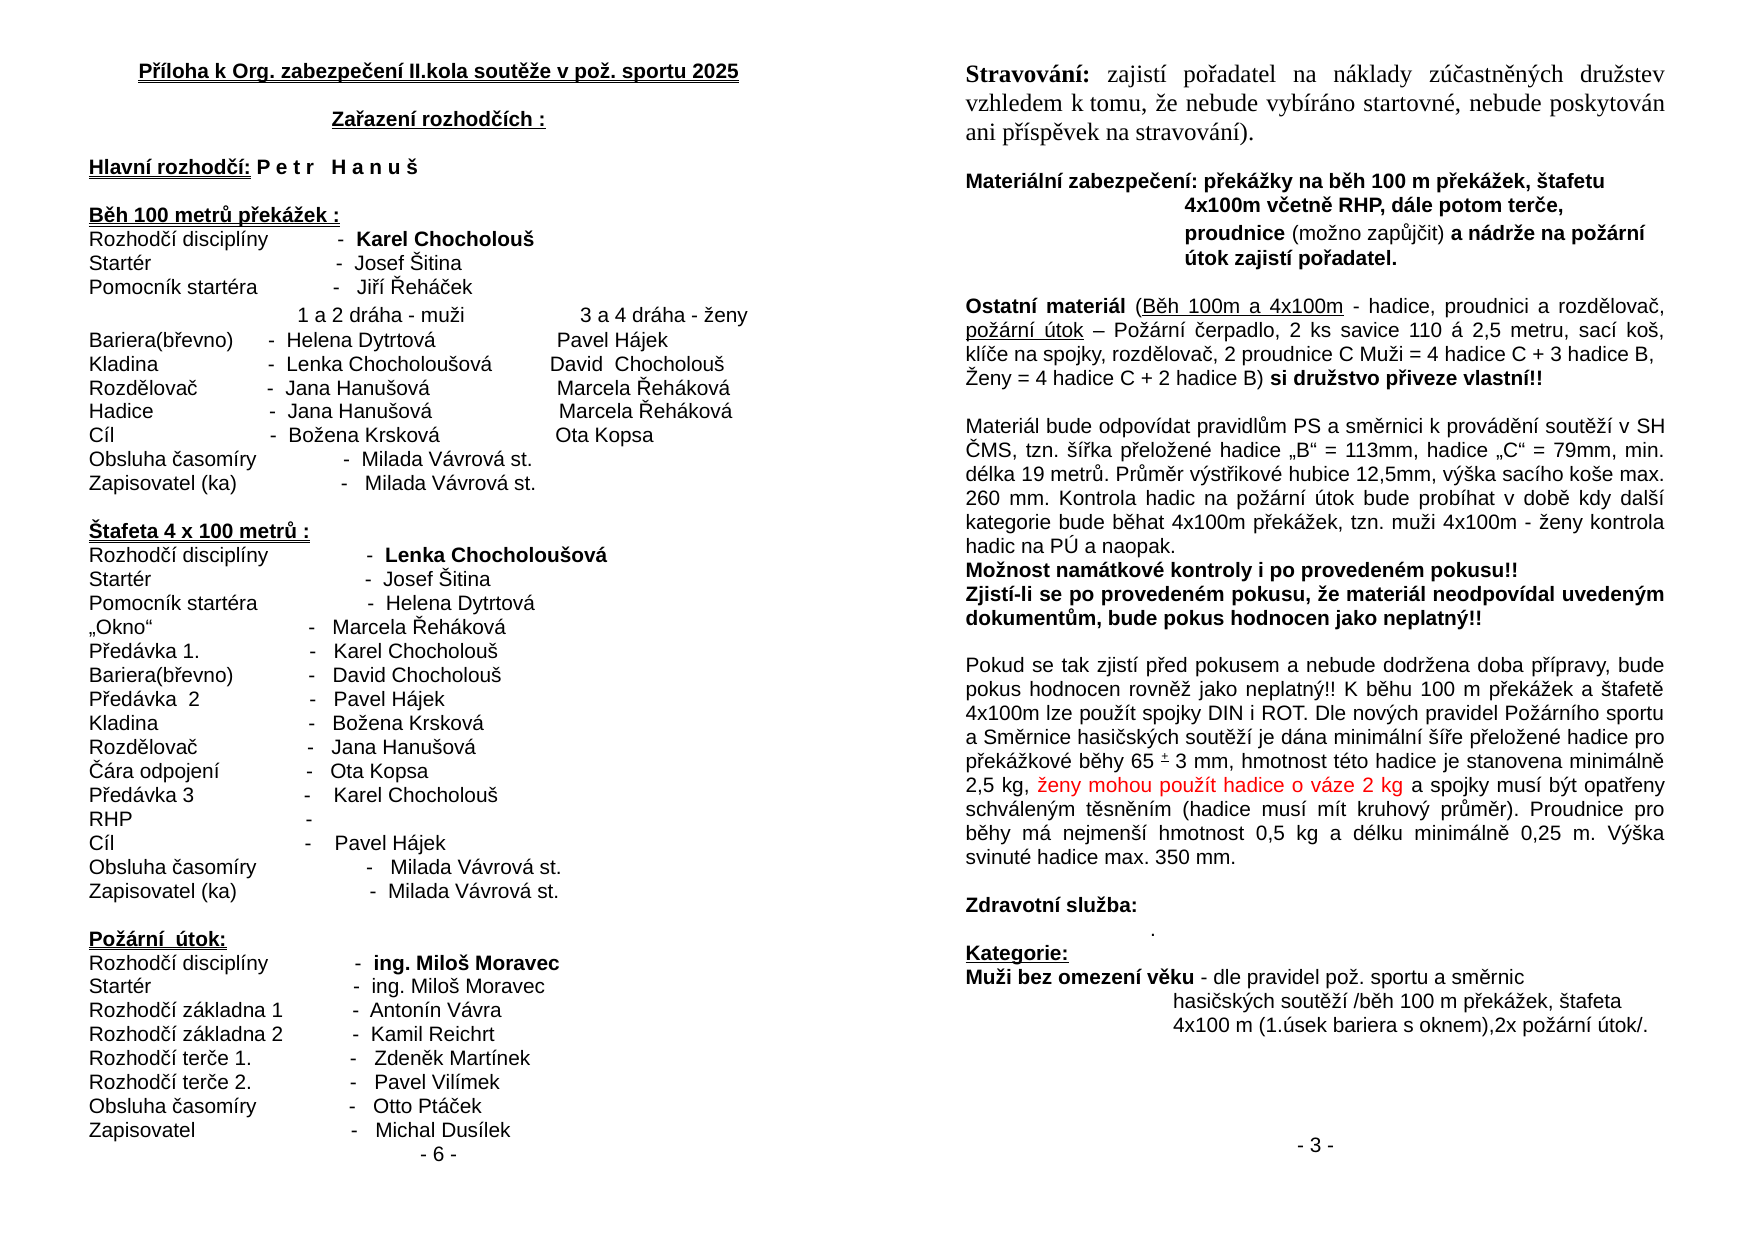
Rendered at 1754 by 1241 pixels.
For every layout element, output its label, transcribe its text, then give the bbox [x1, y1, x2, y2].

text Předávka 2 - Pavel Hájek [89, 687, 788, 711]
text Cíl - Pavel Hájek [89, 831, 788, 854]
text Pokud se tak zjistí před pokusem a nebude dodržena doba přípravy, bude pokus hodnocen rovněž jako neplatný!! K běhu 100 m překážek a štafetě 4x100m lze použít spojky DIN i ROT. Dle nových pravidel Požárního sportu a Směrnice hasičských soutěží je dána minimální šíře přeložené hadice pro překážkové běhy 65 + 3 mm, hmotnost této hadice je stanovena minimálně 2,5 kg, ženy mohou použít hadice o váze 2 kg a spojky musí být opatřeny schváleným těsněním (hadice musí mít kruhový průměr). Proudnice pro běhy má nejmenší hmotnost 0,5 kg a délku minimálně 0,25 m. Výška svinuté hadice max. 350 mm. [965, 653, 1665, 869]
text Bariera(břevno) - David Chocholouš [89, 663, 788, 687]
text Pomocník startéra - Helena Dytrtová [89, 591, 788, 615]
text Stravování: zajistí pořadatel na náklady zúčastněných družstev vzhledem k tomu, že nebude vybíráno startovné, nebude poskytován ani příspěvek na stravování). [965, 59, 1665, 145]
text 4x100 m (1.úsek bariera s oknem),2x požární útok/. [965, 1013, 1665, 1037]
text Startér - ing. Miloš Moravec [89, 974, 788, 998]
text „Okno“ - Marcela Řeháková [89, 615, 788, 639]
text - 6 - [89, 1142, 788, 1166]
text Zapisovatel (ka) - Milada Vávrová st. [89, 471, 788, 495]
text Startér - Josef Šitina [89, 567, 788, 591]
text útok zajistí pořadatel. [965, 246, 1665, 270]
text 1 a 2 dráha - muži 3 a 4 dráha - ženy [89, 299, 788, 327]
text Rozhodčí základna 1 - Antonín Vávra [89, 998, 788, 1022]
text Ženy = 4 hadice C + 2 hadice B) si družstvo přiveze vlastní!! [965, 366, 1665, 390]
text Muži bez omezení věku - dle pravidel pož. sportu a směrnic [965, 965, 1665, 989]
text Zařazení rozhodčích : [89, 107, 788, 131]
text Čára odpojení - Ota Kopsa [89, 759, 788, 783]
text Rozdělovač - Jana Hanušová [89, 735, 788, 759]
text 4x100m včetně RHP, dále potom terče, [965, 193, 1665, 217]
text Rozhodčí disciplíny - Karel Chocholouš [89, 227, 788, 251]
text Příloha k Org. zabezpečení II.kola soutěže v pož. sportu 2025 [89, 59, 788, 83]
text Pomocník startéra - Jiří Řeháček [89, 275, 788, 299]
text Požární útok: [89, 926, 788, 950]
text Běh 100 metrů překážek : [89, 203, 788, 227]
text Obsluha časomíry - Otto Ptáček [89, 1094, 788, 1118]
text Rozhodčí základna 2 - Kamil Reichrt [89, 1022, 788, 1046]
text Kladina - Lenka Chocholoušová David Chocholouš [89, 351, 788, 375]
text Předávka 1. - Karel Chocholouš [89, 639, 788, 663]
text Kategorie: [965, 941, 1665, 965]
text Bariera(břevno) - Helena Dytrtová Pavel Hájek [89, 327, 788, 351]
text Rozhodčí terče 2. - Pavel Vilímek [89, 1070, 788, 1094]
text Zjistí-li se po provedeném pokusu, že materiál neodpovídal uvedeným dokumentům, bude pokus hodnocen jako neplatný!! [965, 581, 1665, 629]
text Rozhodčí disciplíny - ing. Miloš Moravec [89, 950, 788, 974]
text Kladina - Božena Krsková [89, 711, 788, 735]
text Rozhodčí terče 1. - Zdeněk Martínek [89, 1046, 788, 1070]
text Rozhodčí disciplíny - Lenka Chocholoušová [89, 543, 788, 567]
text Obsluha časomíry - Milada Vávrová st. [89, 854, 788, 878]
text hasičských soutěží /běh 100 m překážek, štafeta [965, 989, 1665, 1013]
text Startér - Josef Šitina [89, 251, 788, 275]
text - 3 - [965, 1132, 1665, 1156]
text Materiální zabezpečení: překážky na běh 100 m překážek, štafetu [965, 169, 1665, 193]
text . [965, 917, 1665, 941]
text Ostatní materiál (Běh 100m a 4x100m - hadice, proudnici a rozdělovač, požární útok – Požární čerpadlo, 2 ks savice 110 á 2,5 metru, sací koš, klíče na spojky, rozdělovač, 2 proudnice C Muži = 4 hadice C + 3 hadice B, [965, 294, 1665, 366]
text Zapisovatel (ka) - Milada Vávrová st. [89, 878, 788, 902]
text Zapisovatel - Michal Dusílek [89, 1118, 788, 1142]
text Cíl - Božena Krsková Ota Kopsa [89, 423, 788, 447]
text Hlavní rozhodčí: P e t r H a n u š [89, 155, 788, 179]
text Hadice - Jana Hanušová Marcela Řeháková [89, 399, 788, 423]
text Rozdělovač - Jana Hanušová Marcela Řeháková [89, 375, 788, 399]
text Předávka 3 - Karel Chocholouš [89, 783, 788, 807]
text RHP - [89, 807, 788, 831]
text Zdravotní služba: [965, 893, 1665, 917]
text Štafeta 4 x 100 metrů : [89, 519, 788, 543]
text Obsluha časomíry - Milada Vávrová st. [89, 447, 788, 471]
text Možnost namátkové kontroly i po provedeném pokusu!! [965, 557, 1665, 581]
text Materiál bude odpovídat pravidlům PS a směrnici k provádění soutěží v SH ČMS, tzn. šířka přeložené hadice „B“ = 113mm, hadice „C“ = 79mm, min. délka 19 metrů. Průměr výstřikové hubice 12,5mm, výška sacího koše max. 260 mm. Kontrola hadic na požární útok bude probíhat v době kdy další kategorie bude běhat 4x100m překážek, tzn. muži 4x100m - ženy kontrola hadic na PÚ a naopak. [965, 414, 1665, 557]
text proudnice (možno zapůjčit) a nádrže na požární [965, 217, 1665, 246]
